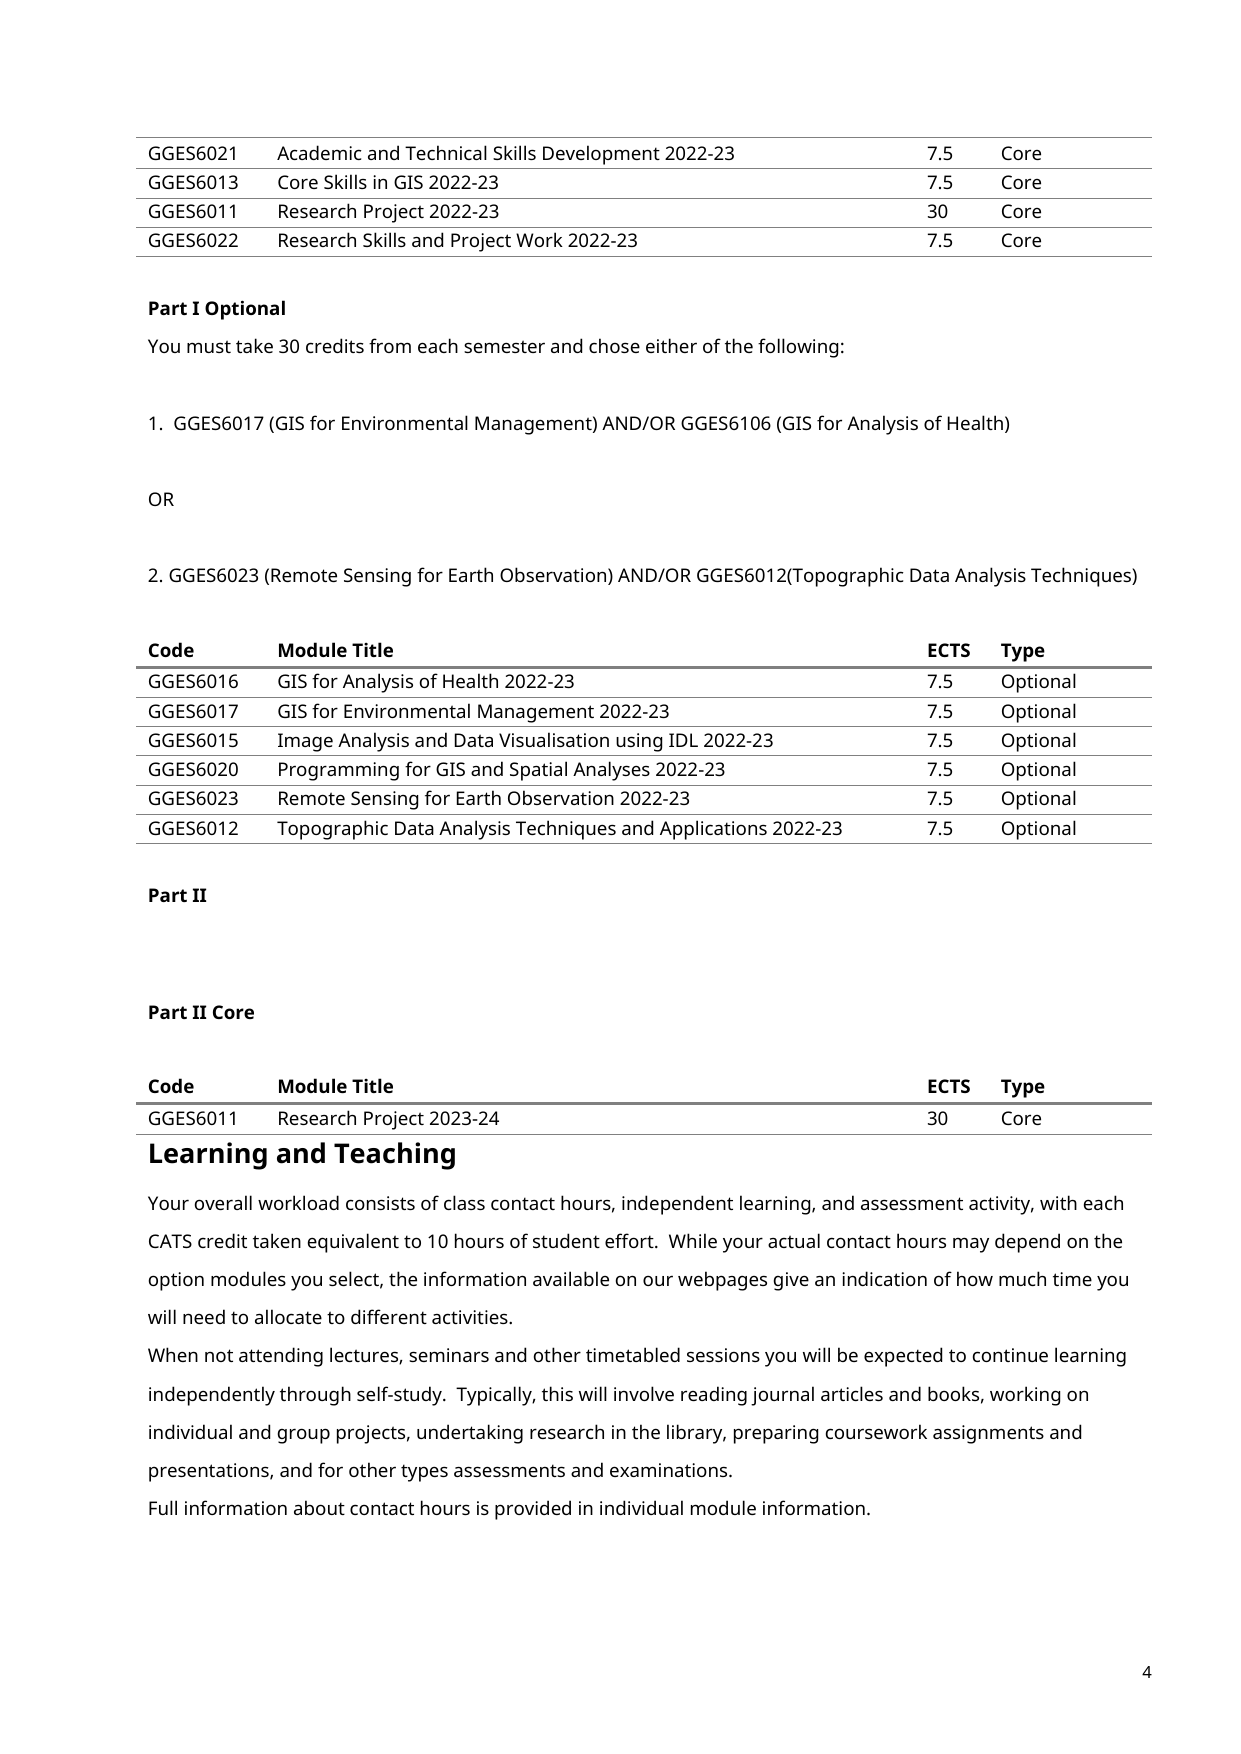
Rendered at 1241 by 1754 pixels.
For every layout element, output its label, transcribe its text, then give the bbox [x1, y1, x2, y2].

text When not attending lectures, seminars and other timetabled sessions you will be expected to continue learning independently through self-study. Typically, this will involve reading journal articles and books, working on individual and group projects, undertaking research in the library, preparing coursework assignments and presentations, and for other types assessments and examinations. [148, 1343, 1152, 1483]
table_cell 7.5 [916, 169, 989, 197]
table_cell Topographic Data Analysis Techniques and Applications 2022-23 [266, 815, 916, 843]
table_cell GIS for Analysis of Health 2022-23 [266, 669, 916, 697]
table_cell 7.5 [916, 669, 989, 697]
table_cell 7.5 [916, 727, 989, 755]
table_cell Remote Sensing for Earth Observation 2022-23 [266, 786, 916, 814]
text Your overall workload consists of class contact hours, independent learning, and assessment activity, with each CATS credit taken equivalent to 10 hours of student effort. While your actual contact hours may depend on the option modules you select, the information available on our webpages give an indication of how much time you will need to allocate to different activities. [148, 1190, 1152, 1330]
table_cell Image Analysis and Data Visualisation using IDL 2022-23 [266, 727, 916, 755]
table_cell Research Project 2023-24 [266, 1105, 916, 1133]
table_cell GGES6015 [136, 727, 266, 755]
table_cell Part II [136, 844, 1152, 961]
table_cell GGES6013 [136, 169, 266, 197]
table_cell Optional [989, 727, 1152, 755]
table_cell GGES6022 [136, 228, 266, 256]
table_cell Part I Optional You must take 30 credits from each semester and chose either of the following: 1. GGES6017 (GIS for Environmental Management) AND/OR GGES6106 (GIS for Analysis of Health) OR 2. GGES6023 (Remote Sensing for Earth Observation) AND/OR GGES6012(Topographic Data Analysis Techniques) [136, 257, 1152, 637]
table_cell Core [989, 169, 1152, 197]
table_cell GGES6016 [136, 669, 266, 697]
table_cell Type [989, 637, 1152, 666]
table_cell GGES6011 [136, 1105, 266, 1133]
table_cell Core [989, 228, 1152, 256]
table_cell 30 [916, 1105, 989, 1133]
table_cell Module Title [266, 1074, 916, 1102]
table_cell GIS for Environmental Management 2022-23 [266, 698, 916, 726]
table_cell 7.5 [916, 698, 989, 726]
subtitle Learning and Teaching [148, 1135, 1152, 1171]
table_cell Code [136, 1074, 266, 1102]
table_cell 7.5 [916, 756, 989, 785]
table_cell 30 [916, 199, 989, 227]
table_cell GGES6023 [136, 786, 266, 814]
table_cell Optional [989, 698, 1152, 726]
table_cell Optional [989, 669, 1152, 697]
table_cell Research Skills and Project Work 2022-23 [266, 228, 916, 256]
table_cell Core [989, 1105, 1152, 1133]
table_cell Core Skills in GIS 2022-23 [266, 169, 916, 197]
table_cell 7.5 [916, 138, 989, 168]
table_cell Academic and Technical Skills Development 2022-23 [266, 138, 916, 168]
table_cell Programming for GIS and Spatial Analyses 2022-23 [266, 756, 916, 785]
table_cell Part II Core [136, 961, 1152, 1074]
table_cell 7.5 [916, 815, 989, 843]
table_cell Core [989, 138, 1152, 168]
table_cell Research Project 2022-23 [266, 199, 916, 227]
table_cell Optional [989, 815, 1152, 843]
table_cell GGES6021 [136, 138, 266, 168]
table_cell GGES6012 [136, 815, 266, 843]
table_cell Optional [989, 756, 1152, 785]
text Full information about contact hours is provided in individual module information. [148, 1496, 1152, 1521]
table_cell Code [136, 637, 266, 666]
table_cell GGES6020 [136, 756, 266, 785]
table_cell Core [989, 199, 1152, 227]
table_cell ECTS [916, 1074, 989, 1102]
table_cell ECTS [916, 637, 989, 666]
table_cell Module Title [266, 637, 916, 666]
table_cell GGES6011 [136, 199, 266, 227]
table_cell 7.5 [916, 228, 989, 256]
table_cell 7.5 [916, 786, 989, 814]
table_cell GGES6017 [136, 698, 266, 726]
table_cell Type [989, 1074, 1152, 1102]
table_cell Optional [989, 786, 1152, 814]
